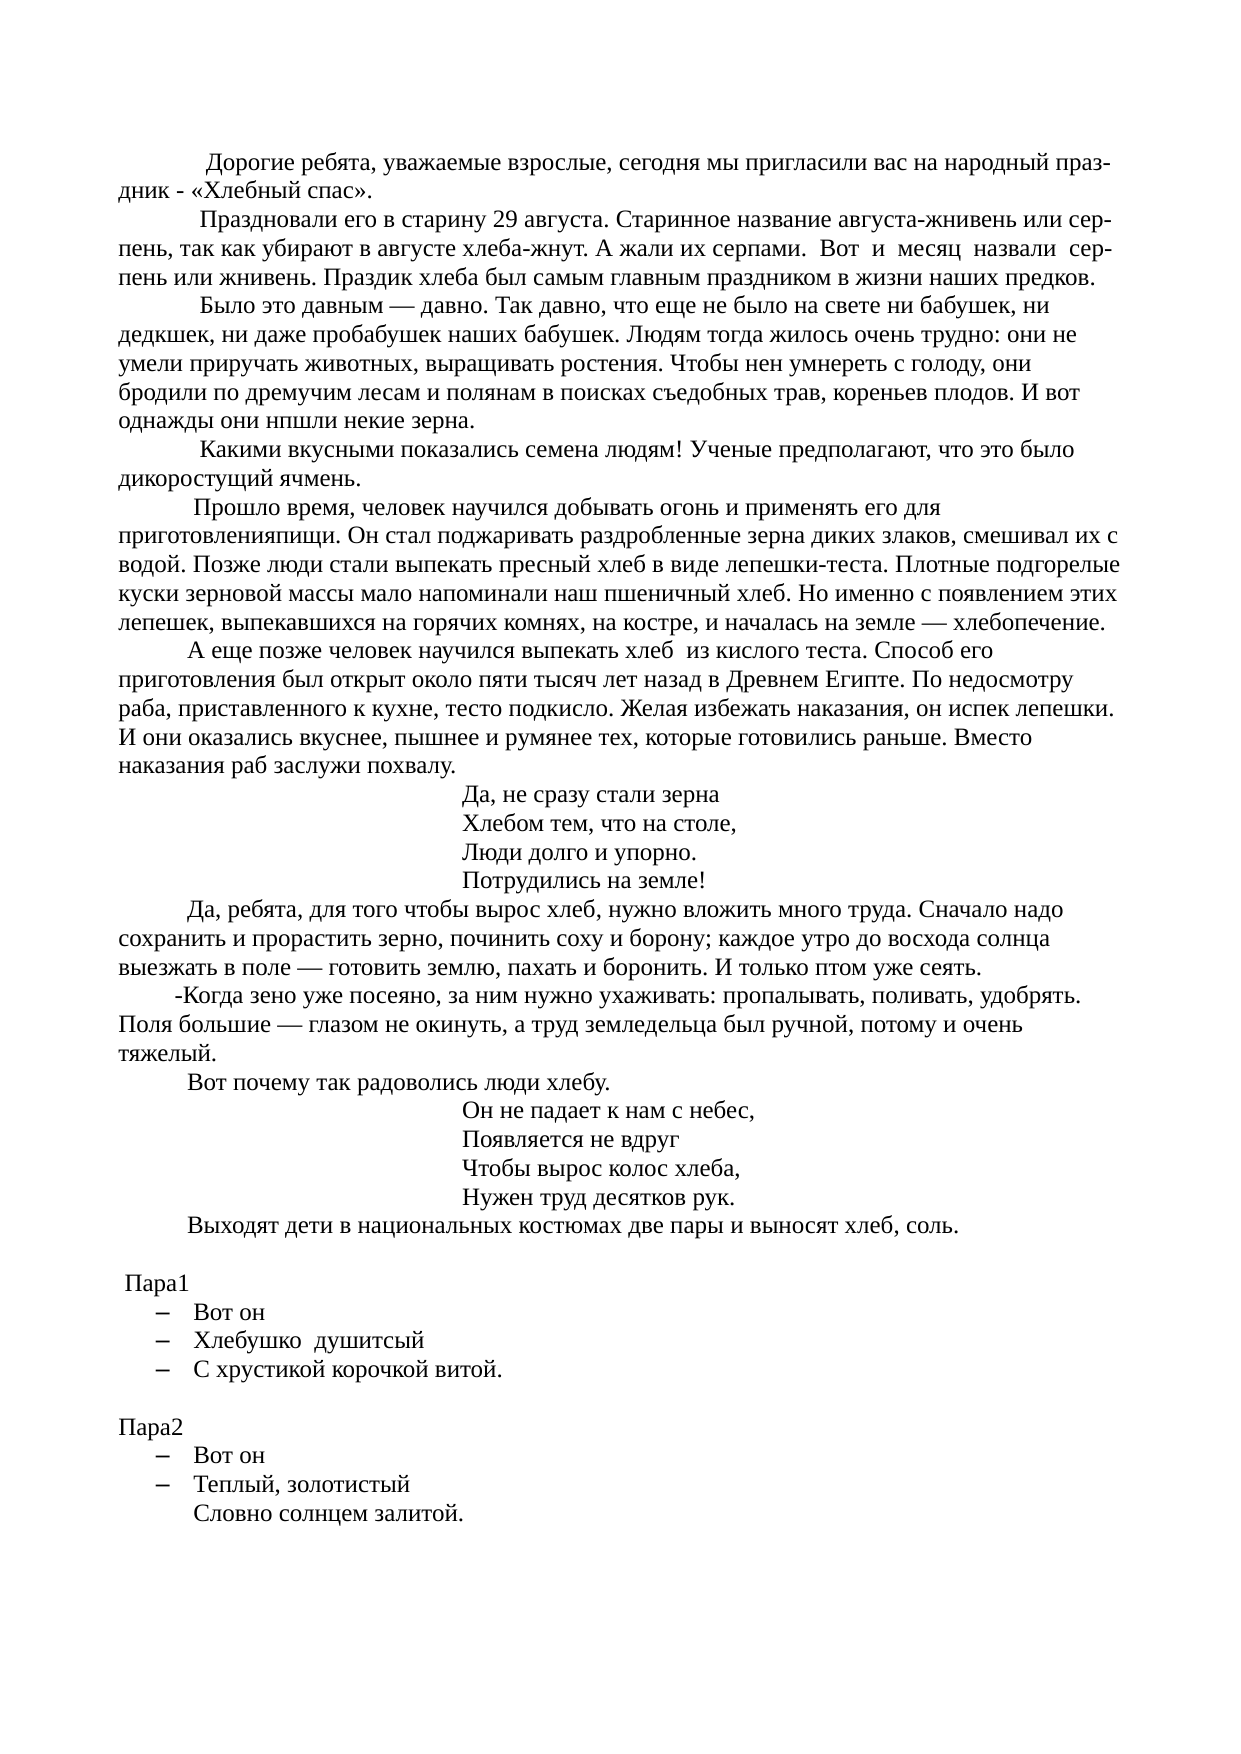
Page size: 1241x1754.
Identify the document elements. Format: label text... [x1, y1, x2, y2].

list Вот он [156, 1441, 1122, 1469]
list Вот он [156, 1297, 1122, 1326]
text Пара2 [118, 1412, 1122, 1441]
text Люди долго и упорно. [118, 837, 1122, 866]
text А еще позже человек научился выпекать хлеб из кислого теста. Способ его приготовления был открыт около пяти тысяч лет назад в Древнем Египте. По недосмотру раба, приставленного к кухне, тесто подкисло. Желая избежать наказания, он испек лепешки. И они оказались вкуснее, пышнее и румянее тех, которые готовились раньше. Вместо наказания раб заслужи похвалу. [118, 636, 1122, 779]
text Выходят дети в национальных костюмах две пары и выносят хлеб, соль. [118, 1211, 1122, 1239]
text Да, ребята, для того чтобы вырос хлеб, нужно вложить много труда. Сначало надо сохранить и прорастить зерно, починить соху и борону; каждое утро до восхода солнца выезжать в поле — готовить землю, пахать и боронить. И только птом уже сеять. [118, 894, 1122, 981]
text Чтобы вырос колос хлеба, [118, 1153, 1122, 1182]
text Нужен труд десятков рук. [118, 1182, 1122, 1211]
text Он не падает к нам с небес, [118, 1096, 1122, 1124]
text Праздновали его в старину 29 августа. Старинное название августа-жнивень или сер- пень, так как убирают в августе хлеба-жнут. А жали их серпами. Вот и месяц назвали сер- [118, 204, 1122, 262]
text Хлебом тем, что на столе, [118, 808, 1122, 837]
text Словно солнцем залитой. [118, 1498, 1122, 1527]
text -Когда зено уже посеяно, за ним нужно ухаживать: пропалывать, поливать, удобрять. Поля большие — глазом не окинуть, а труд земледельца был ручной, потому и очень тяжелый. [118, 981, 1122, 1067]
list С хрустикой корочкой витой. [156, 1354, 1122, 1383]
text Вот почему так радоволись люди хлебу. [118, 1067, 1122, 1096]
text Какими вкусными показались семена людям! Ученые предполагают, что это было дикоростущий ячмень. [118, 434, 1122, 492]
text Да, не сразу стали зерна [118, 779, 1122, 808]
list Хлебушко душитсый [156, 1326, 1122, 1354]
text Потрудились на земле! [118, 866, 1122, 894]
text Прошло время, человек научился добывать огонь и применять его для приготовленияпищи. Он стал поджаривать раздробленные зерна диких злаков, смешивал их с водой. Позже люди стали выпекать пресный хлеб в виде лепешки-теста. Плотные подгорелые куски зерновой массы мало напоминали наш пшеничный хлеб. Но именно с появлением этих лепешек, выпекавшихся на горячих комнях, на костре, и началась на земле — хлебопечение. [118, 492, 1122, 636]
text пень или жнивень. Праздик хлеба был самым главным праздником в жизни наших предков. [118, 262, 1122, 291]
list Теплый, золотистый [156, 1469, 1122, 1498]
text Появляется не вдруг [118, 1124, 1122, 1153]
text Было это давным — давно. Так давно, что еще не было на свете ни бабушек, ни дедкшек, ни даже пробабушек наших бабушек. Людям тогда жилось очень трудно: они не умели приручать животных, выращивать ростения. Чтобы нен умнереть с голоду, они бродили по дремучим лесам и полянам в поисках съедобных трав, кореньев плодов. И вот однажды они нпшли некие зерна. [118, 291, 1122, 434]
text Дорогие ребята, уважаемые взрослые, сегодня мы пригласили вас на народный праз- дник - «Хлебный спас». [118, 147, 1122, 204]
text Пара1 [118, 1268, 1122, 1297]
